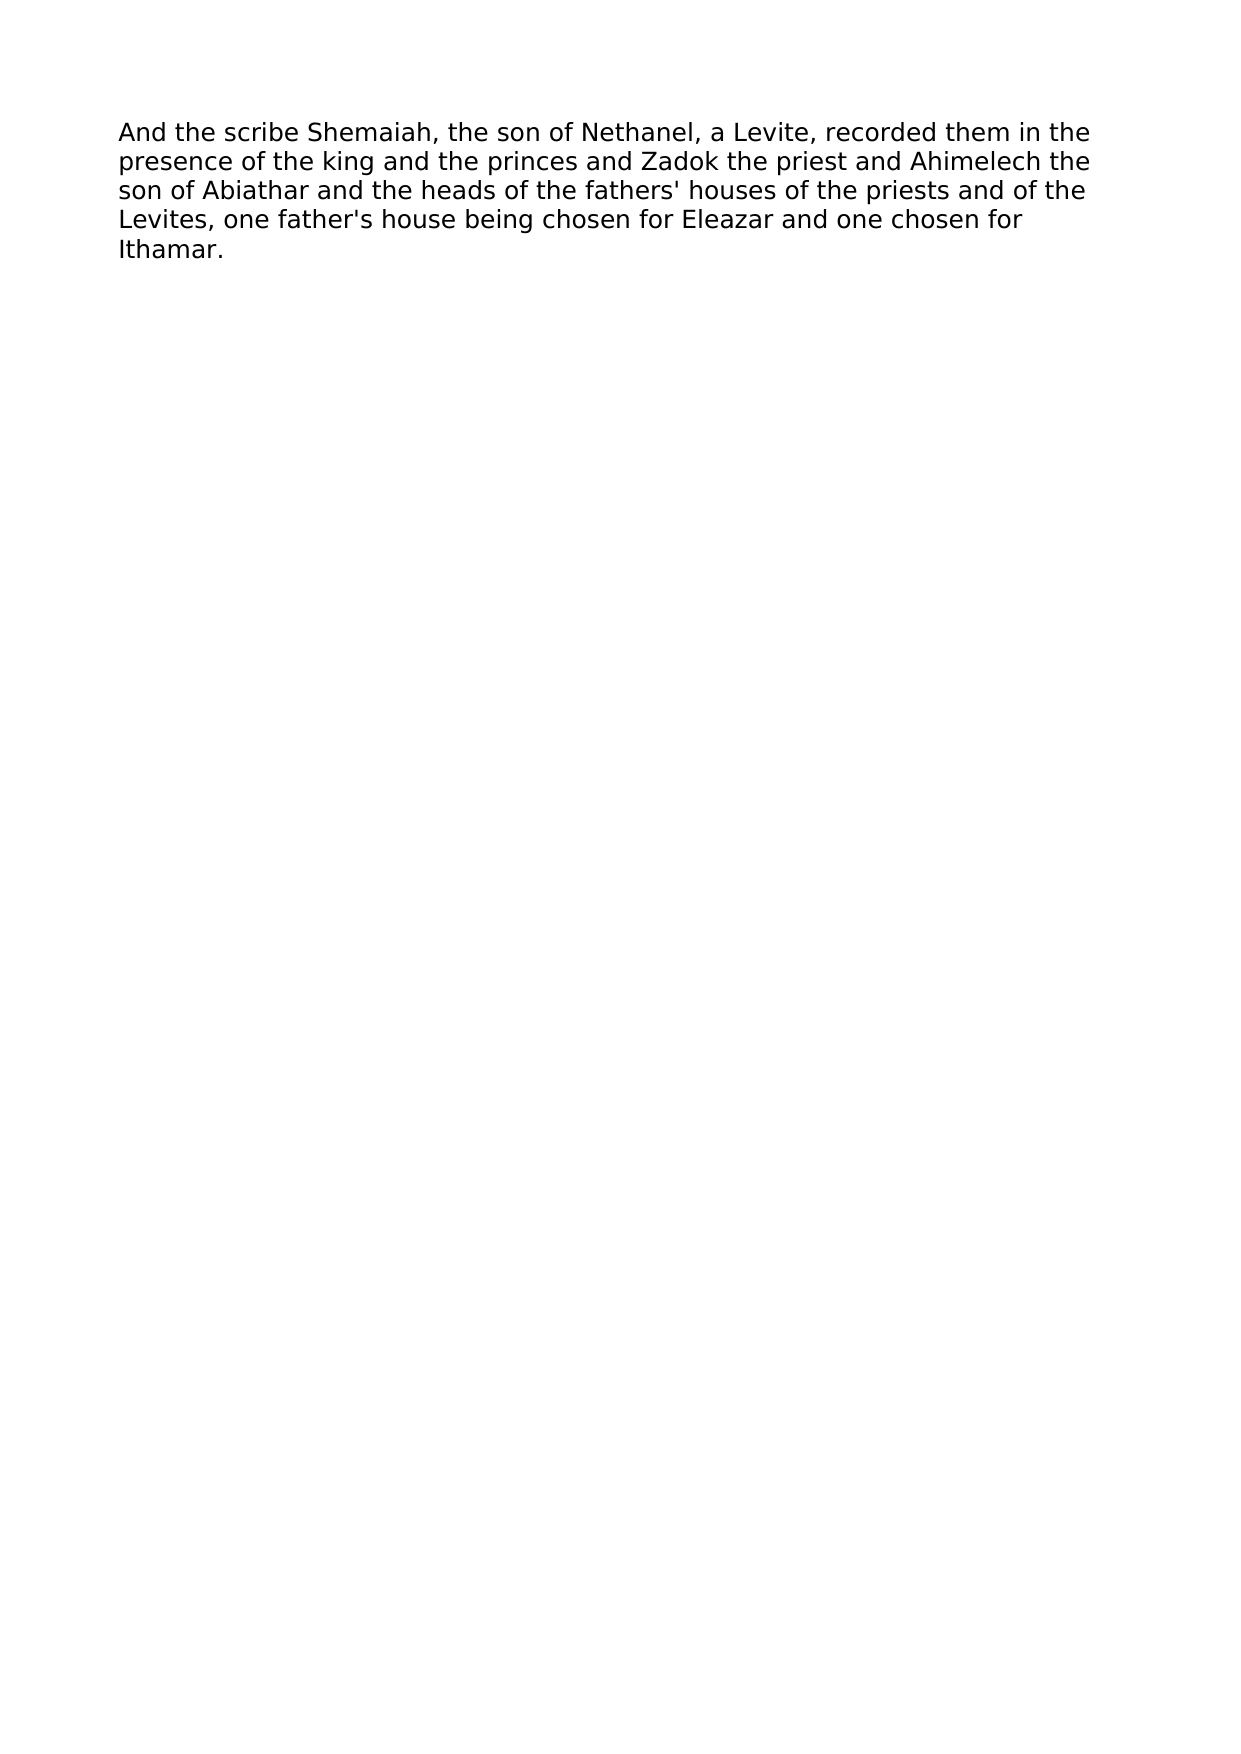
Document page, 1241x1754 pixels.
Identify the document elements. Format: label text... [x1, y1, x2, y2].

text And the scribe Shemaiah, the son of Nethanel, a Levite, recorded them in the presence of the king and the princes and Zadok the priest and Ahimelech the son of Abiathar and the heads of the fathers' houses of the priests and of the Levites, one father's house being chosen for Eleazar and one chosen for Ithamar. [118, 118, 1122, 264]
